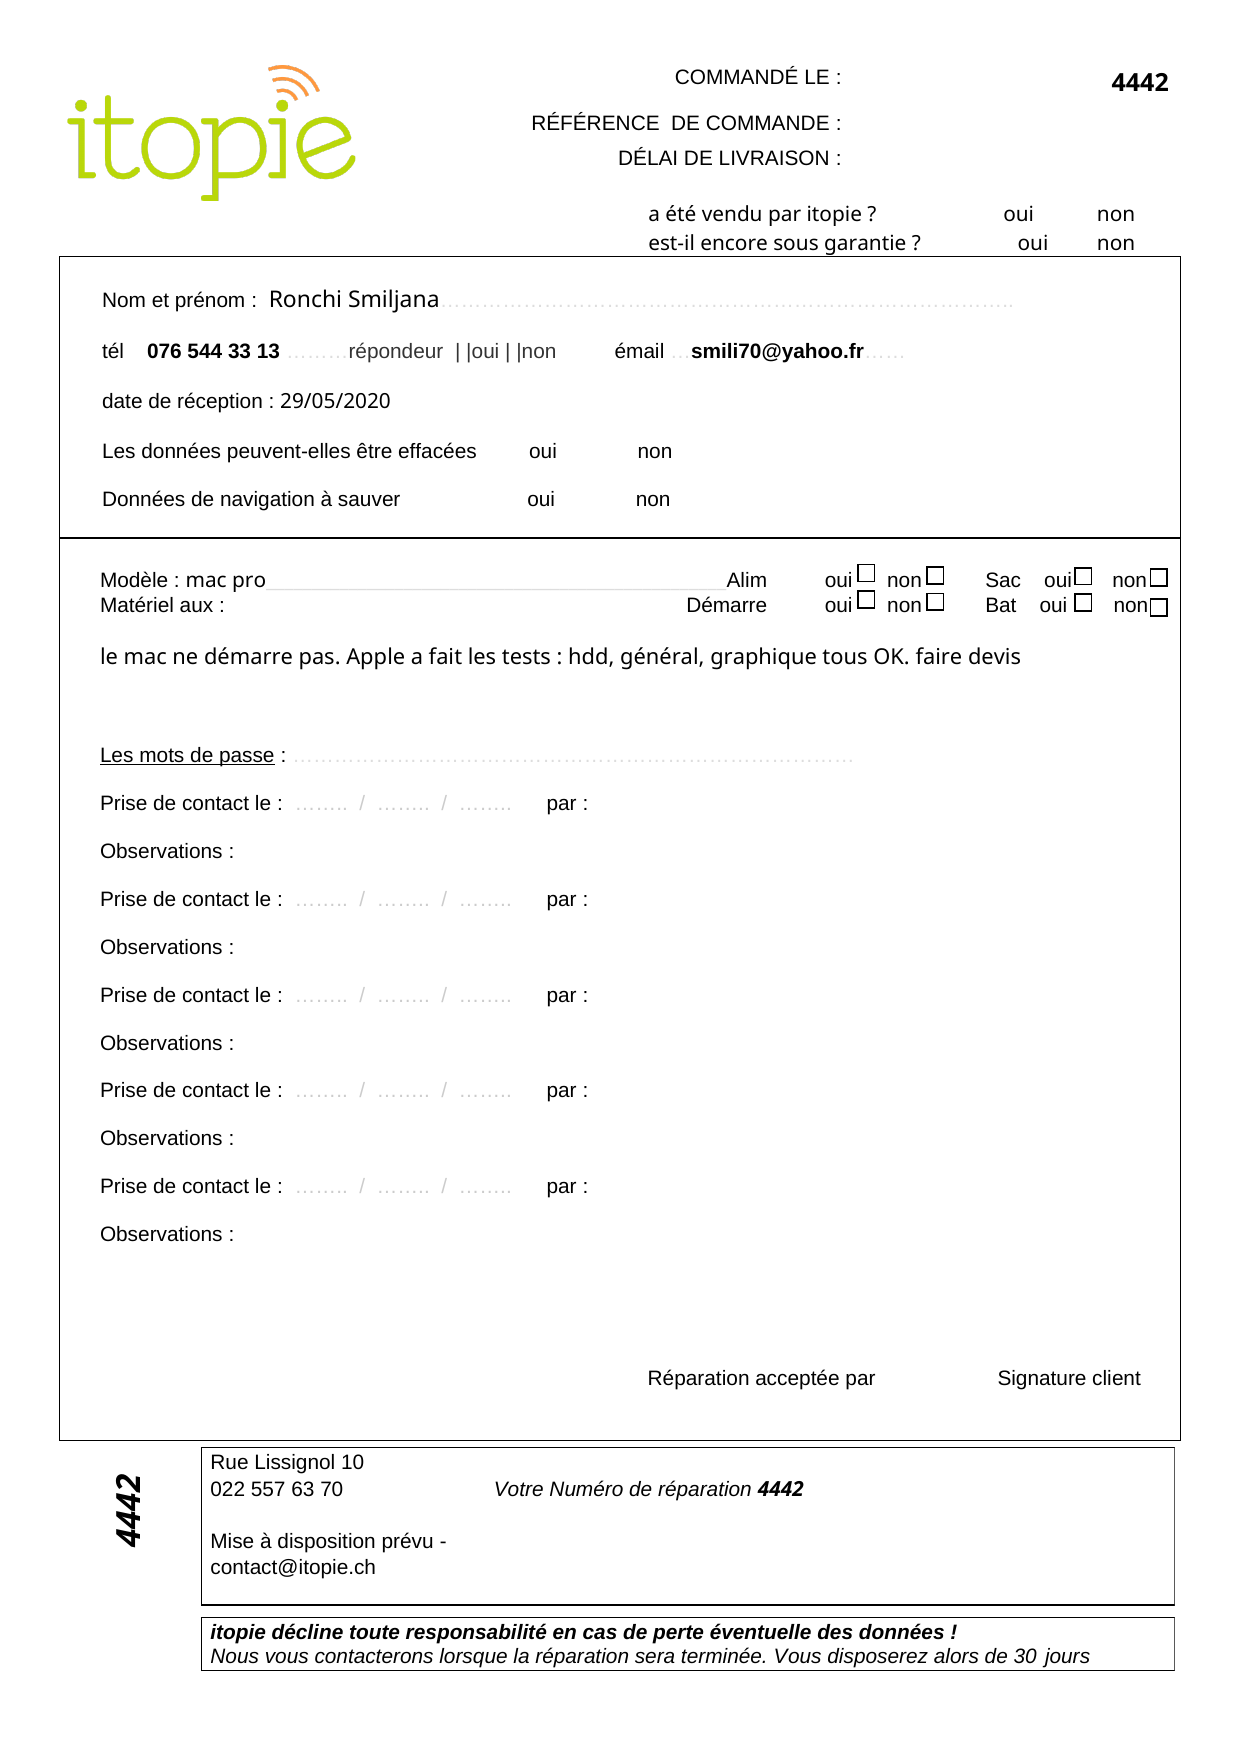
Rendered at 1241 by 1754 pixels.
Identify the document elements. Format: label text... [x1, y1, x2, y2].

text Prise de contact le : …….. / …….. / …….. par : [60, 1171, 1180, 1198]
text Données de navigation à sauver oui non [60, 484, 1180, 511]
table_cell RÉFÉRENCE DE COMMANDE : [490, 105, 847, 140]
text Observations : [60, 1123, 1180, 1150]
text Réparation acceptée par Signature client [60, 1363, 1180, 1390]
text le mac ne démarre pas. Apple a fait les tests : hdd, général, graphique tous OK. faire devis [60, 638, 1180, 671]
text Observations : [60, 1219, 1180, 1246]
table_cell itopie décline toute responsabilité en cas de perte éventuelle des données ! Nous vous contacterons lorsque la réparation sera terminée. Vous disposerez alors de 30 jours [195, 1611, 1180, 1677]
text Modèle : mac pro Alim oui non Sac oui non [948, 562, 1180, 590]
text Observations : [60, 836, 1180, 863]
text date de réception : 29/05/2020 [60, 383, 1180, 415]
text est-il encore sous garantie ? oui non [59, 228, 1181, 256]
text Nom et prénom : Ronchi Smiljana……………………………………………………………………….. [60, 280, 1180, 314]
text Les mots de passe : ……………………………………………………………………… [60, 740, 1180, 767]
table_header COMMANDÉ LE : [490, 59, 847, 104]
table_cell [847, 140, 1180, 175]
text Modèle : mac pro Alim oui non Sac oui non [60, 562, 856, 590]
text a été vendu par itopie ? oui non [59, 199, 1181, 228]
table_cell DÉLAI DE LIVRAISON : [490, 140, 847, 175]
table_cell [847, 105, 1180, 140]
table_header 4442 [59, 1441, 195, 1677]
table_header Rue Lissignol 10 022 557 63 70 Votre Numéro de réparation 4442 Mise à disposition prévu - contact@itopie.ch [195, 1441, 1180, 1611]
picture [67, 65, 356, 201]
table_header 4442 [847, 59, 1180, 104]
text Prise de contact le : …….. / …….. / …….. par : [60, 979, 1180, 1006]
text Modèle : mac pro Alim oui non Sac oui non [879, 562, 925, 590]
text Observations : [60, 1027, 1180, 1054]
text Prise de contact le : …….. / …….. / …….. par : [60, 883, 1180, 911]
text Prise de contact le : …….. / …….. / …….. par : [60, 788, 1180, 815]
text Prise de contact le : …….. / …….. / …….. par : [60, 1075, 1180, 1102]
text Observations : [60, 931, 1180, 958]
text Les données peuvent-elles être effacées oui non [60, 436, 1180, 463]
text Matériel aux : Démarre oui non Bat oui non [60, 590, 1180, 617]
text tél 076 544 33 13 ………répondeur | |oui | |non émail …smili70@yahoo.fr…… [60, 335, 1180, 362]
